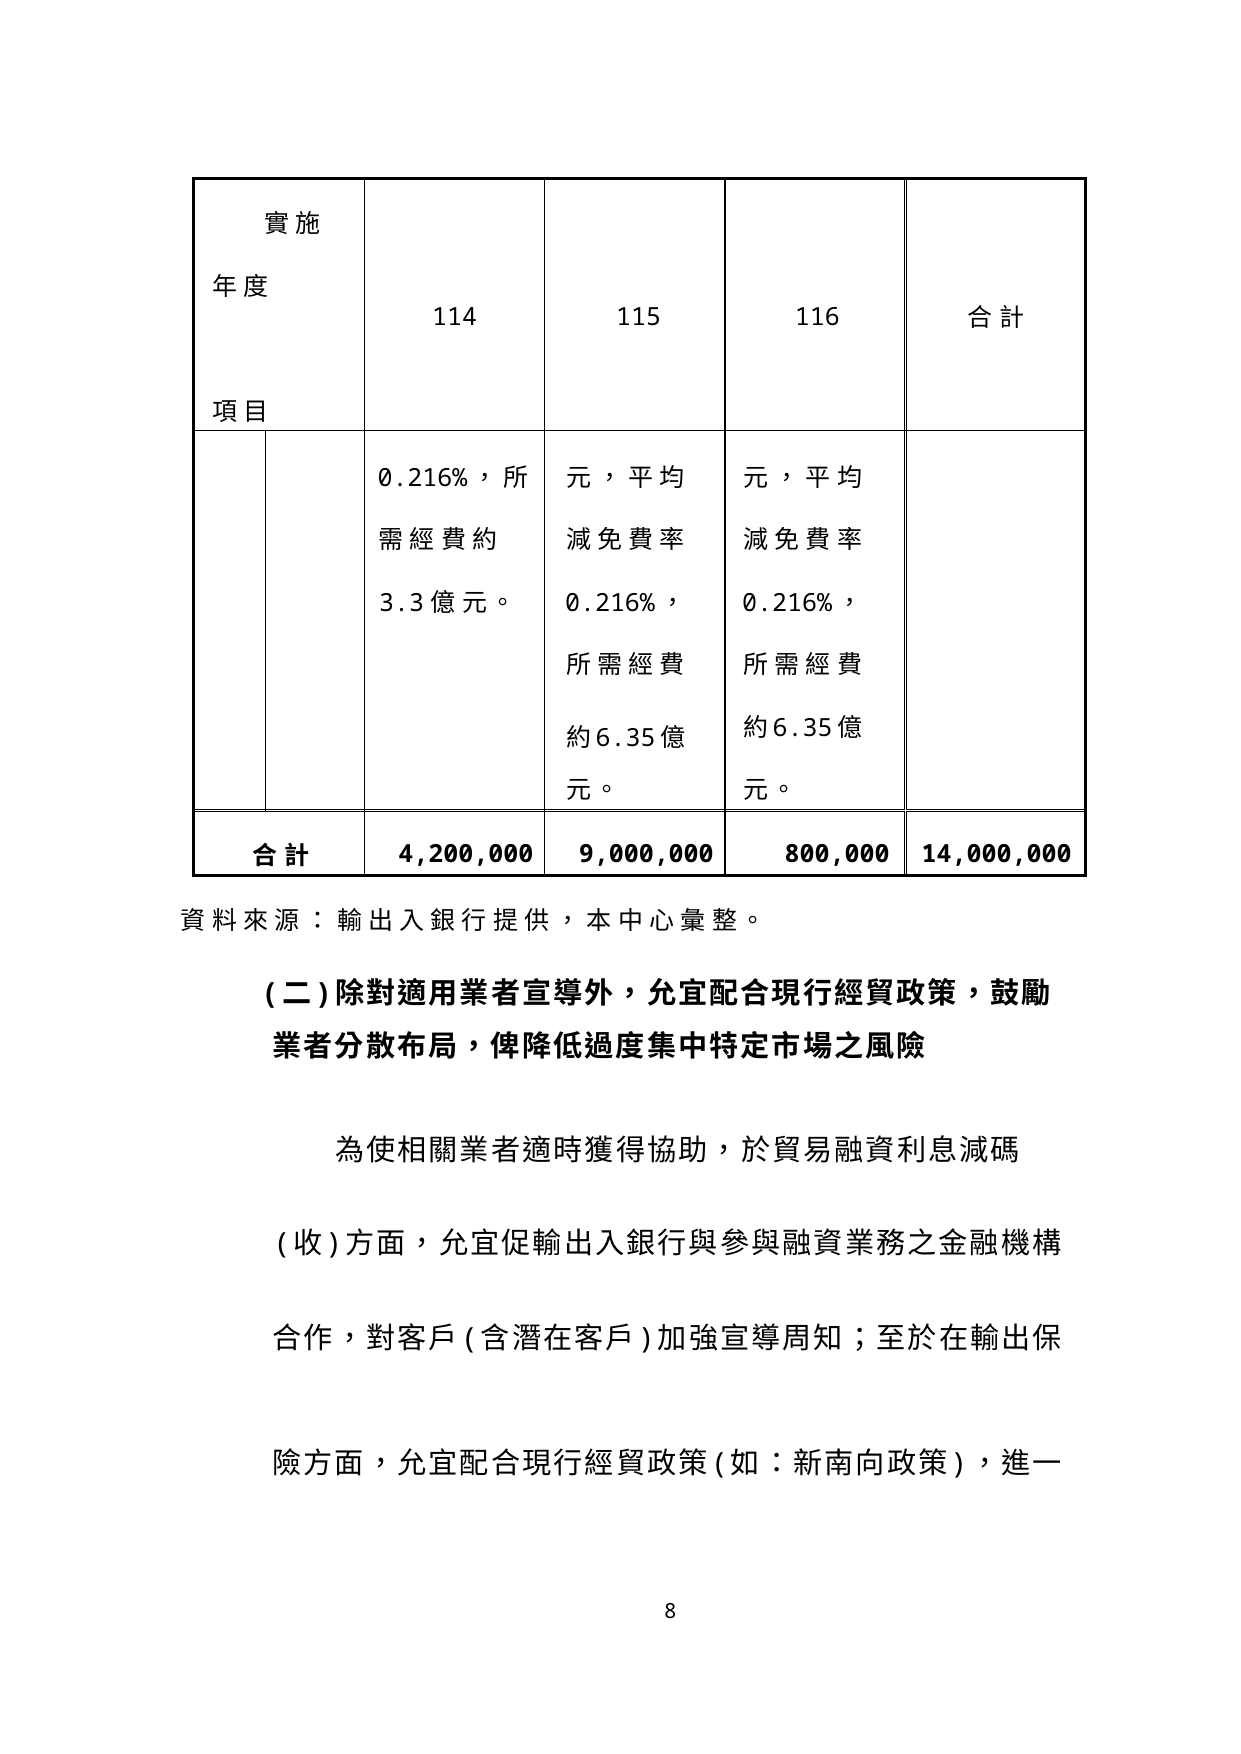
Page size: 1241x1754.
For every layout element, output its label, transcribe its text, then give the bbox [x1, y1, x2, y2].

table_cell 0.216%，所需經費約3.3億元。 [365, 431, 544, 808]
table_header 115 [545, 180, 724, 430]
table_cell [907, 431, 1084, 808]
text 資料來源：輸出入銀行提供，本中心彙整。 [177, 877, 1063, 940]
text 為使相關業者適時獲得協助，於貿易融資利息減碼(收)方面，允宜促輸出入銀行與參與融資業務之金融機構合作，對客戶(含潛在客戶)加強宣導周知；至於在輸出保險方面，允宜配合現行經貿政策(如：新南向政策)，進一 [266, 1065, 1063, 1502]
table_cell 元，平均減免費率0.216%，所需經費約6.35億元。 [545, 431, 724, 808]
table_cell [266, 431, 364, 808]
table_header 合計 [907, 180, 1084, 430]
table_cell 合計 [195, 812, 364, 874]
table_cell 4,200,000 [365, 812, 544, 874]
text (二)除對適用業者宣導外，允宜配合現行經貿政策，鼓勵業者分散布局，俾降低過度集中特定市場之風險 [236, 940, 1063, 1065]
table_cell [195, 431, 265, 808]
table_cell 800,000 [726, 812, 904, 874]
table_header 116 [726, 180, 904, 430]
table_cell 9,000,000 [545, 812, 724, 874]
table_header 實施年度 項目 [195, 180, 364, 430]
table_cell 14,000,000 [907, 812, 1084, 874]
table_header 114 [365, 180, 544, 430]
table_cell 元，平均減免費率0.216%，所需經費約6.35億元。 [726, 431, 904, 808]
